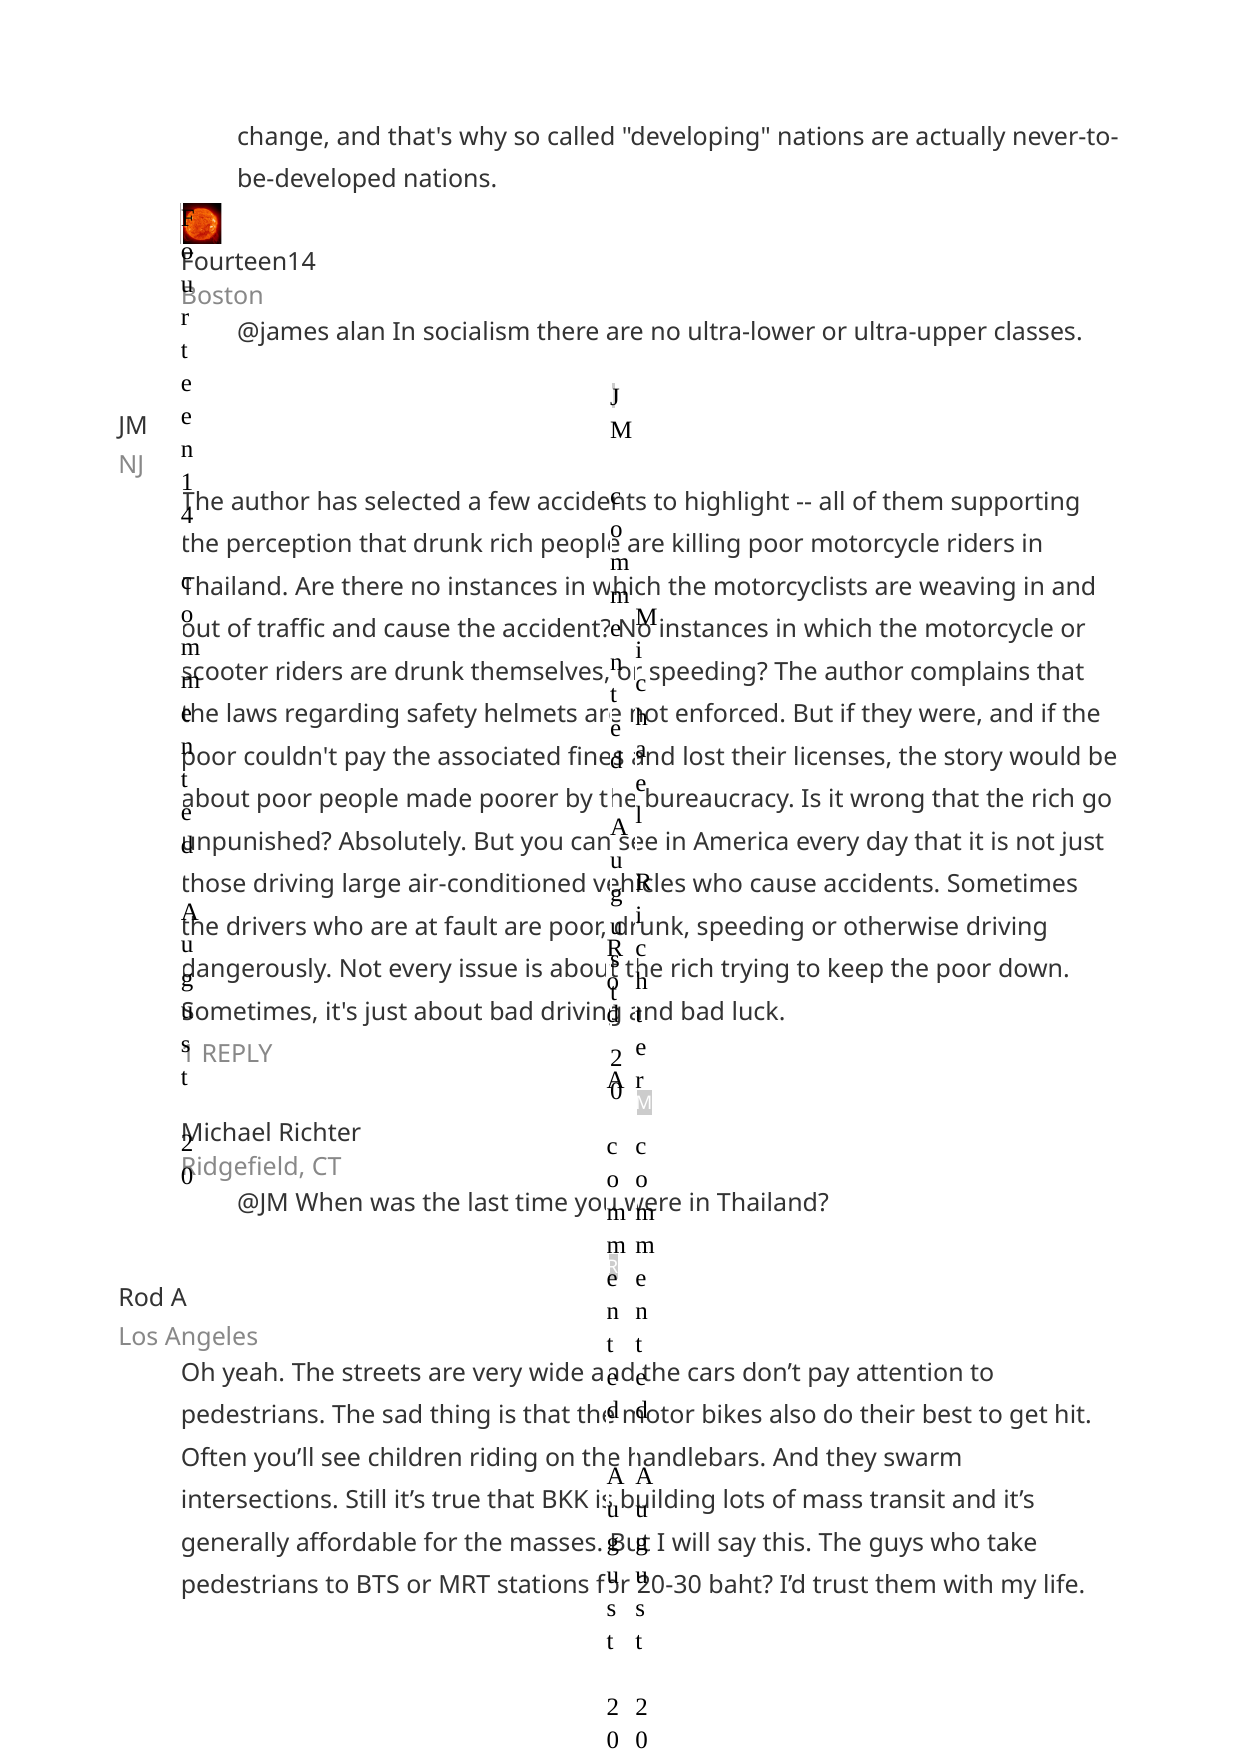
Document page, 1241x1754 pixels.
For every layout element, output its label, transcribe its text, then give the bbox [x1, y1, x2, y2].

text M [609, 1070, 635, 1115]
text JM [118, 408, 181, 442]
subtitle 1 REPLY [612, 1036, 635, 1070]
text Los Angeles [609, 1318, 635, 1352]
text Rod A [637, 1279, 1122, 1313]
text JM [612, 408, 1122, 442]
text R [118, 1228, 606, 1279]
text Los Angeles [637, 1318, 1122, 1352]
text Los Angeles [118, 1318, 606, 1352]
text @james alan No, there is no middle class because like most other 3rd world countries, Thailand has proven impervious to benefiting from whatever economic system it embraces due to a long, long history of unstable civilian governments, military juntas and non-stop turmoil. It will never change, and that's why so called "developing" nations are actually never-to-be-developed nations. [237, 118, 1122, 195]
text Ridgefield, CT [637, 1149, 1122, 1183]
text Michael Richter [637, 1115, 1122, 1149]
text Oh yeah. The streets are very wide and the cars don’t pay attention to pedestrians. The sad thing is that the motor bikes also do their best to get hit. Often you’ll see children riding on the handlebars. And they swarm intersections. Still it’s true that BKK is building lots of mass transit and it’s generally affordable for the masses. But I will say this. The guys who take pedestrians to BTS or MRT stations for 20-30 baht? I’d trust them with my life. [181, 1354, 606, 1601]
text Michael Richter [183, 1115, 606, 1149]
text Oh yeah. The streets are very wide and the cars don’t pay attention to pedestrians. The sad thing is that the motor bikes also do their best to get hit. Often you’ll see children riding on the handlebars. And they swarm intersections. Still it’s true that BKK is building lots of mass transit and it’s generally affordable for the masses. But I will say this. The guys who take pedestrians to BTS or MRT stations for 20-30 baht? I’d trust them with my life. [637, 1354, 1122, 1601]
text M [637, 1070, 1106, 1115]
subtitle 1 REPLY [183, 1036, 606, 1070]
text @james alan In socialism there are no ultra-lower or ultra-upper classes. [237, 314, 1122, 348]
text The author has selected a few accidents to highlight -- all of them supporting the perception that drunk rich people are killing poor motorcycle riders in Thailand. Are there no instances in which the motorcyclists are weaving in and out of traffic and cause the accident? No instances in which the motorcycle or scooter riders are drunk themselves, or speeding? The author complains that the laws regarding safety helmets are not enforced. But if they were, and if the poor couldn't pay the associated fines and lost their licenses, the story would be about poor people made poorer by the bureaucracy. Is it wrong that the rich go unpunished? Absolutely. But you can see in America every day that it is not just those driving large air-conditioned vehicles who cause accidents. Sometimes the drivers who are at fault are poor, drunk, speeding or otherwise driving dangerously. Not every issue is about the rich trying to keep the poor down. Sometimes, it's just about bad driving and bad luck. [612, 483, 1122, 1027]
picture [183, 203, 222, 244]
text NJ [118, 447, 181, 481]
text The author has selected a few accidents to highlight -- all of them supporting the perception that drunk rich people are killing poor motorcycle riders in Thailand. Are there no instances in which the motorcyclists are weaving in and out of traffic and cause the accident? No instances in which the motorcycle or scooter riders are drunk themselves, or speeding? The author complains that the laws regarding safety helmets are not enforced. But if they were, and if the poor couldn't pay the associated fines and lost their licenses, the story would be about poor people made poorer by the bureaucracy. Is it wrong that the rich go unpunished? Absolutely. But you can see in America every day that it is not just those driving large air-conditioned vehicles who cause accidents. Sometimes the drivers who are at fault are poor, drunk, speeding or otherwise driving dangerously. Not every issue is about the rich trying to keep the poor down. Sometimes, it's just about bad driving and bad luck. [183, 483, 610, 1027]
text M [183, 1070, 606, 1115]
text Fourteen14 [183, 244, 1122, 278]
text Michael Richter [609, 1115, 635, 1149]
text Rod A [609, 1279, 635, 1313]
text [118, 356, 181, 408]
text Ridgefield, CT [609, 1149, 635, 1183]
text R [609, 1228, 635, 1279]
text Rod A [118, 1279, 606, 1313]
text Ridgefield, CT [183, 1149, 606, 1183]
text Boston [183, 278, 1122, 312]
text NJ [612, 447, 1122, 481]
text @JM When was the last time you were in Thailand? [237, 1185, 606, 1219]
text @JM When was the last time you were in Thailand? [637, 1185, 1122, 1219]
text JM [183, 408, 610, 442]
text J [183, 356, 1106, 408]
text R [637, 1228, 1106, 1279]
text NJ [183, 447, 610, 481]
subtitle 1 REPLY [637, 1036, 1122, 1070]
